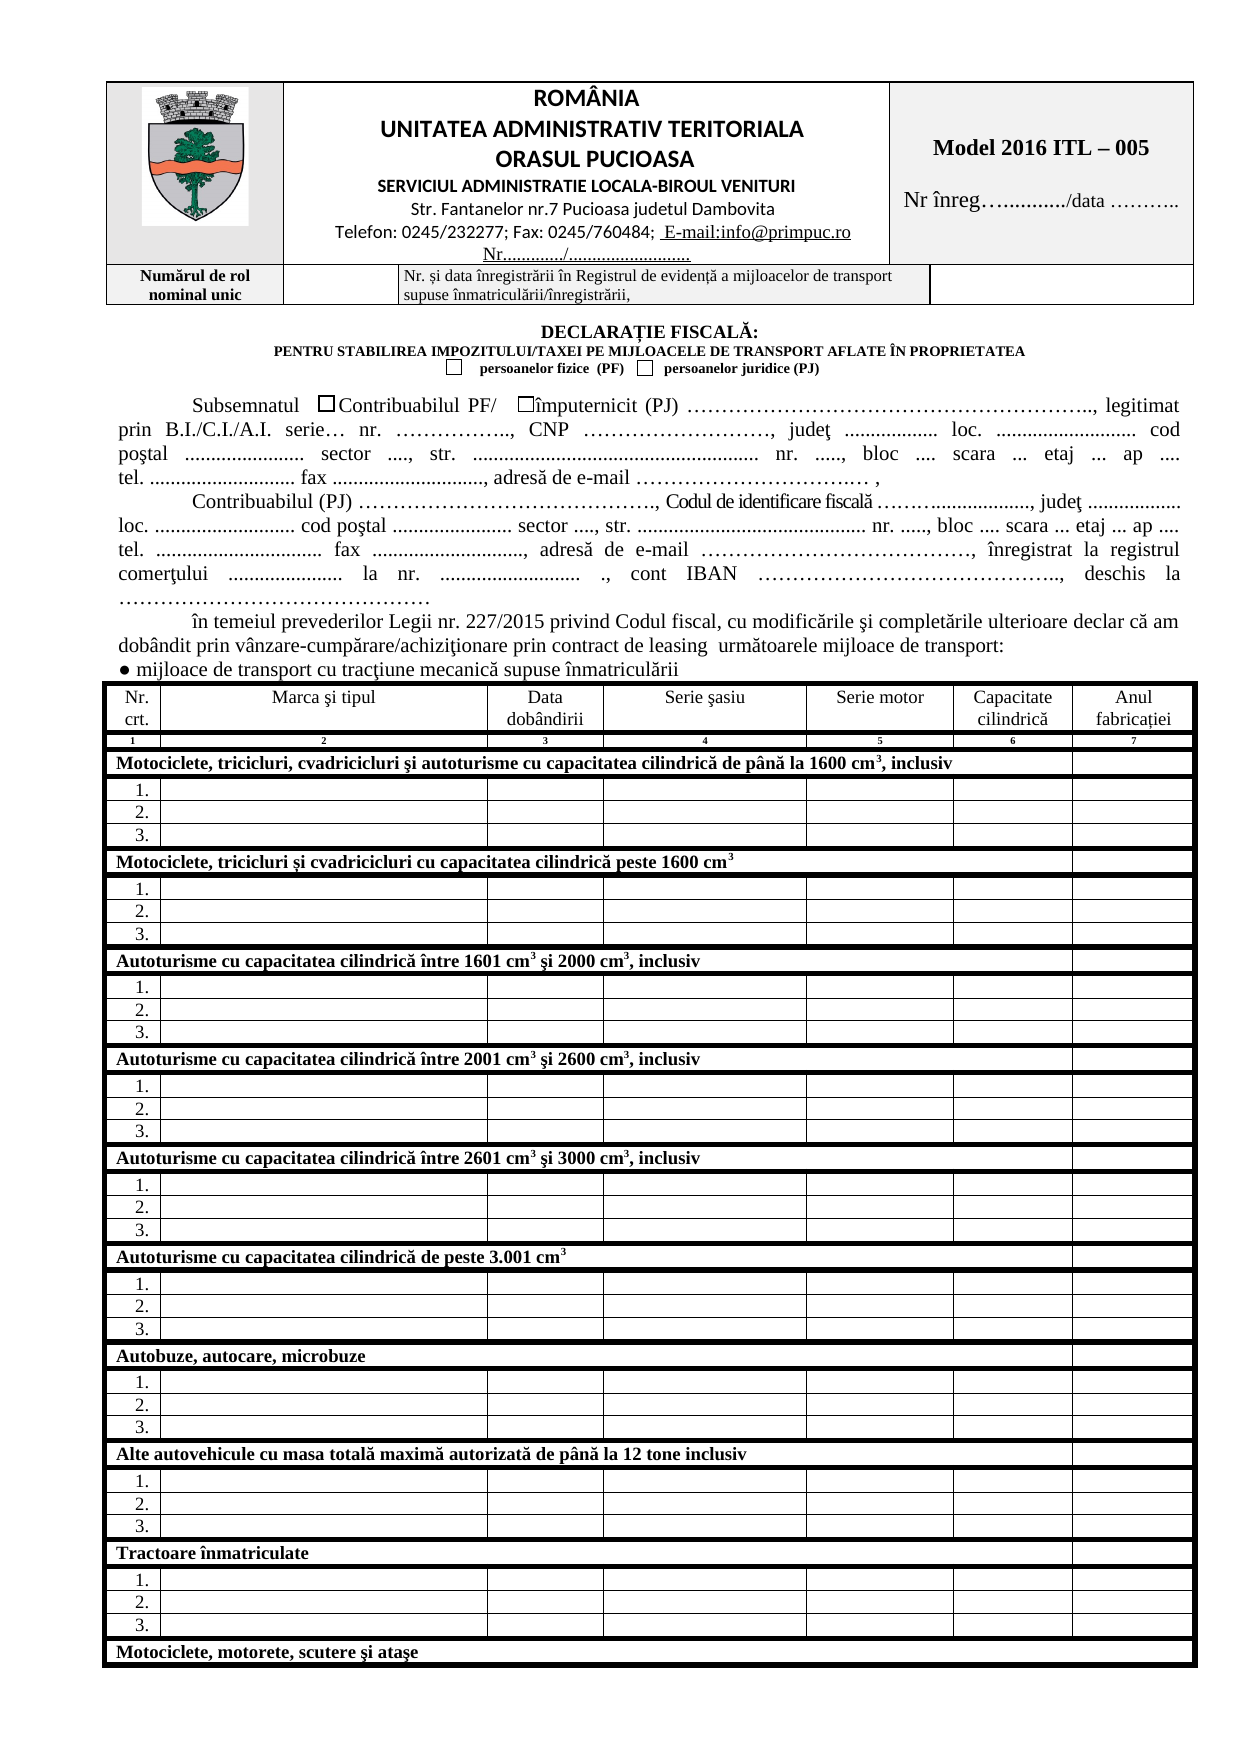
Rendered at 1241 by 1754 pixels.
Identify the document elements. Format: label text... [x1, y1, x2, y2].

table_cell [807, 1098, 953, 1119]
table_cell [161, 878, 487, 899]
table_cell [161, 1219, 487, 1241]
table_cell [488, 1470, 603, 1492]
table_cell [807, 923, 953, 944]
table_cell 3. [107, 1219, 160, 1241]
table_cell [488, 1416, 603, 1438]
table_cell 1. [107, 1174, 160, 1195]
table_cell [161, 1318, 487, 1339]
table_cell [161, 976, 487, 998]
table_cell [604, 1371, 806, 1393]
table_cell [161, 1614, 487, 1636]
table_cell [807, 1416, 953, 1438]
table_cell 1. [107, 779, 160, 800]
table_cell [954, 1318, 1072, 1339]
table_cell [954, 1021, 1072, 1043]
table_cell [807, 1196, 953, 1218]
table_cell 1. [107, 1569, 160, 1590]
table_cell [604, 824, 806, 846]
table_cell 1. [107, 1470, 160, 1492]
table_header Nr. crt. [107, 686, 160, 729]
table_cell [161, 923, 487, 944]
table_cell 1 [107, 735, 160, 747]
table_cell [604, 1098, 806, 1119]
table_cell [807, 900, 953, 922]
table_cell [488, 1318, 603, 1339]
picture [141, 87, 249, 226]
table_cell [161, 1098, 487, 1119]
table_cell [1073, 1098, 1192, 1119]
table_cell [488, 1120, 603, 1142]
table_cell [807, 1021, 953, 1043]
table_cell [488, 1098, 603, 1119]
table_cell DECLARAȚIE FISCALĂ: PENTRU STABILIREA IMPOZITULUI/TAXEI PE MIJLOACELE DE TRANSPORT AFLATE ÎN PROPRIETATEA persoanelor fizice (PF) persoanelor juridice (PJ) [106, 305, 1193, 381]
table_cell [954, 1273, 1072, 1294]
table_cell [284, 265, 398, 304]
table_cell [807, 1614, 953, 1636]
table_header Data dobândirii [488, 686, 603, 729]
table_cell [807, 878, 953, 899]
table_cell [1073, 878, 1192, 899]
table_cell [161, 1075, 487, 1097]
table_cell [931, 265, 1193, 304]
table_cell [604, 900, 806, 922]
table_cell [954, 1098, 1072, 1119]
table_cell [954, 779, 1072, 800]
table_cell [954, 1196, 1072, 1218]
table_cell [954, 1493, 1072, 1514]
table_cell 3. [107, 1614, 160, 1636]
table_cell 2. [107, 1196, 160, 1218]
table_cell [1073, 999, 1192, 1020]
table_cell [807, 1371, 953, 1393]
table_cell [954, 801, 1072, 823]
table_cell [1073, 976, 1192, 998]
table_cell [954, 900, 1072, 922]
table_cell [1073, 752, 1192, 773]
table_cell [161, 1196, 487, 1218]
table_cell [488, 1273, 603, 1294]
table_cell [807, 779, 953, 800]
table_cell [604, 1318, 806, 1339]
table_cell [807, 1219, 953, 1241]
table_cell [161, 779, 487, 800]
table_cell [161, 801, 487, 823]
table_cell [954, 1295, 1072, 1317]
table_cell [1073, 1591, 1192, 1613]
table_cell [1073, 1493, 1192, 1514]
table_cell [488, 1614, 603, 1636]
table_cell [604, 1120, 806, 1142]
table_cell [604, 1591, 806, 1613]
table_cell [161, 1371, 487, 1393]
table_cell [1073, 1614, 1192, 1636]
table_cell [807, 999, 953, 1020]
table_cell 3. [107, 1318, 160, 1339]
table_cell [488, 1174, 603, 1195]
table_cell [604, 999, 806, 1020]
table_cell [807, 1075, 953, 1097]
table_cell [488, 878, 603, 899]
table_cell Alte autovehicule cu masa totală maximă autorizată de până la 12 tone inclusiv [107, 1443, 1072, 1465]
table_cell [1073, 1273, 1192, 1294]
table_cell [807, 824, 953, 846]
table_cell [488, 1295, 603, 1317]
table_cell [161, 1394, 487, 1415]
table_cell [488, 1075, 603, 1097]
table_cell [1073, 779, 1192, 800]
table_cell 7 [1073, 735, 1192, 747]
table_cell [161, 1174, 487, 1195]
table_cell [488, 1515, 603, 1537]
table_cell [604, 1075, 806, 1097]
table_cell [488, 1371, 603, 1393]
table_cell [604, 1219, 806, 1241]
table_cell [1073, 1569, 1192, 1590]
table_cell [807, 1569, 953, 1590]
table_cell Autoturisme cu capacitatea cilindrică de peste 3.001 cm3 [107, 1246, 1072, 1267]
table_cell 2. [107, 801, 160, 823]
table_header Serie şasiu [604, 686, 806, 729]
table_cell [604, 779, 806, 800]
table_cell Autoturisme cu capacitatea cilindrică între 2001 cm3 şi 2600 cm3, inclusiv [107, 1048, 1072, 1070]
table_cell [161, 1515, 487, 1537]
table_cell Autoturisme cu capacitatea cilindrică între 2601 cm3 şi 3000 cm3, inclusiv [107, 1147, 1072, 1168]
table_header Capacitate cilindrică [954, 686, 1072, 729]
table_cell [1073, 950, 1192, 971]
table_cell [807, 1394, 953, 1415]
table_cell 2 [161, 735, 487, 747]
table_header Anul fabricației [1073, 686, 1192, 729]
table_cell [807, 1493, 953, 1514]
table_cell [1073, 1295, 1192, 1317]
table_cell [1073, 1345, 1192, 1366]
table_cell [488, 1219, 603, 1241]
table_cell [161, 1021, 487, 1043]
table_cell [954, 1614, 1072, 1636]
table_cell 3. [107, 923, 160, 944]
table_cell Motociclete, motorete, scutere şi ataşe [107, 1641, 1192, 1662]
table_cell [488, 976, 603, 998]
table_cell Motociclete, tricicluri și cvadricicluri cu capacitatea cilindrică peste 1600 cm3 [107, 851, 1072, 872]
table_header [107, 83, 283, 264]
table_cell [161, 1416, 487, 1438]
table_cell [954, 1174, 1072, 1195]
table_cell [161, 1569, 487, 1590]
text în temeiul prevederilor Legii nr. 227/2015 privind Codul fiscal, cu modificările şi completările ulterioare declar că am dobândit prin vânzare-cumpărare/achiziţionare prin contract de leasing următoarele mijloace de transport: [118, 609, 1181, 657]
table_cell [604, 1470, 806, 1492]
table_cell [604, 923, 806, 944]
table_cell Tractoare înmatriculate [107, 1542, 1072, 1563]
table_cell 2. [107, 1295, 160, 1317]
table_cell [807, 1591, 953, 1613]
table_cell [488, 1493, 603, 1514]
table_cell [161, 824, 487, 846]
table_cell [954, 976, 1072, 998]
table_cell [1073, 900, 1192, 922]
table_cell Autobuze, autocare, microbuze [107, 1345, 1072, 1366]
table_cell [954, 878, 1072, 899]
table_cell [807, 976, 953, 998]
table_cell [1073, 1318, 1192, 1339]
table_cell [488, 1569, 603, 1590]
table_cell [1073, 1443, 1192, 1465]
table_cell [954, 1371, 1072, 1393]
table_cell [604, 878, 806, 899]
table_cell [604, 1493, 806, 1514]
table_cell Numărul de rol nominal unic [107, 265, 283, 304]
table_cell 5 [807, 735, 953, 747]
table_cell 2. [107, 1394, 160, 1415]
table_cell Nr. și data înregistrării în Registrul de evidență a mijloacelor de transport supuse înmatriculării/înregistrării, [399, 265, 929, 304]
table_cell [604, 976, 806, 998]
table_cell 2. [107, 1591, 160, 1613]
table_cell [488, 1591, 603, 1613]
table_cell 2. [107, 1098, 160, 1119]
table_cell [954, 923, 1072, 944]
table_cell [954, 1219, 1072, 1241]
table_header Model 2016 ITL – 005 Nr înreg….........../data ……….. [890, 83, 1193, 264]
table_header Marca şi tipul [161, 686, 487, 729]
table_cell [161, 1591, 487, 1613]
table_cell [954, 1569, 1072, 1590]
table_header ROMÂNIA UNITATEA ADMINISTRATIV TERITORIALA ORASUL PUCIOASA SERVICIUL ADMINISTRATIE LOCALA-BIROUL VENITURI Str. Fantanelor nr.7 Pucioasa judetul Dambovita Telefon: 0245/232277; Fax: 0245/760484; E-mail:info@primpuc.ro Nr............./.......................... [284, 83, 889, 264]
table_cell [488, 900, 603, 922]
table_cell [807, 1273, 953, 1294]
table_cell [604, 1394, 806, 1415]
table_header Serie motor [807, 686, 953, 729]
table_cell [488, 1394, 603, 1415]
table_cell 3. [107, 1515, 160, 1537]
table_cell [604, 1021, 806, 1043]
table_cell [954, 1515, 1072, 1537]
table_cell [488, 824, 603, 846]
table_cell [161, 1493, 487, 1514]
table_cell [1073, 1394, 1192, 1415]
table_cell [1073, 1542, 1192, 1563]
table_cell [1073, 1147, 1192, 1168]
table_cell [1073, 923, 1192, 944]
text Contribuabilul (PJ) ……………………………………., Codul de identificare fiscală ……….................., judeţ .................. loc. ........................... cod poştal ....................... sector ...., str. ............................................ nr. ....., bloc .... scara ... etaj ... ap .... tel. ................................ fax ............................., adresă de e-mail …………………………………, înregistrat la registrul comerţului ...................... la nr. ........................... ., cont IBAN …………………………………….., deschis la ……………………………………… [118, 489, 1181, 609]
table_cell [807, 1295, 953, 1317]
table_cell [604, 1614, 806, 1636]
table_cell [1073, 1470, 1192, 1492]
table_cell [488, 999, 603, 1020]
table_cell [1073, 1515, 1192, 1537]
table_cell [807, 1470, 953, 1492]
table_cell [161, 900, 487, 922]
table_cell [604, 1416, 806, 1438]
table_cell 1. [107, 1371, 160, 1393]
table_cell [604, 1273, 806, 1294]
table_cell 3. [107, 1416, 160, 1438]
table_cell [161, 1273, 487, 1294]
table_cell [604, 1295, 806, 1317]
table_cell [807, 1515, 953, 1537]
table_cell [604, 1515, 806, 1537]
table_cell [1073, 1021, 1192, 1043]
table_cell [954, 824, 1072, 846]
table_cell [604, 1569, 806, 1590]
table_cell [604, 1196, 806, 1218]
table_cell [807, 1174, 953, 1195]
table_cell [1073, 1174, 1192, 1195]
table_cell [954, 1394, 1072, 1415]
table_cell 1. [107, 1273, 160, 1294]
table_cell 3 [488, 735, 603, 747]
table_cell 2. [107, 999, 160, 1020]
table_cell Autoturisme cu capacitatea cilindrică între 1601 cm3 şi 2000 cm3, inclusiv [107, 950, 1072, 971]
table_cell [954, 1120, 1072, 1142]
table_cell 3. [107, 1120, 160, 1142]
table_cell [604, 801, 806, 823]
table_cell 1. [107, 878, 160, 899]
table_cell [488, 923, 603, 944]
table_cell [954, 999, 1072, 1020]
table_cell 6 [954, 735, 1072, 747]
table_cell [807, 801, 953, 823]
table_cell [161, 1295, 487, 1317]
table_cell [488, 779, 603, 800]
table_cell [954, 1416, 1072, 1438]
table_cell [954, 1075, 1072, 1097]
table_cell [161, 999, 487, 1020]
table_cell 1. [107, 976, 160, 998]
table_cell [954, 1470, 1072, 1492]
table_cell [807, 1120, 953, 1142]
table_cell 3. [107, 824, 160, 846]
table_cell [604, 1174, 806, 1195]
table_cell 2. [107, 900, 160, 922]
table_cell 1. [107, 1075, 160, 1097]
table_cell 4 [604, 735, 806, 747]
table_cell [1073, 1120, 1192, 1142]
table_cell 2. [107, 1493, 160, 1514]
table_cell [1073, 1196, 1192, 1218]
table_cell [1073, 1048, 1192, 1070]
text ● mijloace de transport cu tracţiune mecanică supuse înmatriculării [118, 657, 1181, 681]
table_cell [1073, 824, 1192, 846]
table_cell [161, 1470, 487, 1492]
table_cell [1073, 801, 1192, 823]
table_cell Motociclete, tricicluri, cvadricicluri şi autoturisme cu capacitatea cilindrică de până la 1600 cm3, inclusiv [107, 752, 1072, 773]
table_cell [1073, 1371, 1192, 1393]
table_cell [1073, 1246, 1192, 1267]
table_cell [1073, 1219, 1192, 1241]
table_cell [954, 1591, 1072, 1613]
table_cell [1073, 1416, 1192, 1438]
table_cell 3. [107, 1021, 160, 1043]
text Subsemnatul Contribuabilul PF/ împuternicit (PJ) ………………………………………………….., legitimat prin B.I./C.I./A.I. serie… nr. …………….., CNP ………………………, judeţ .................. loc. ........................... cod poştal ....................... sector ...., str. ....................................................... nr. ....., bloc .... scara ... etaj ... ap .... tel. ............................ fax ............................., adresă de e-mail ………………………….… , [118, 392, 1181, 489]
table_cell [488, 1196, 603, 1218]
table_cell [1073, 851, 1192, 872]
table_cell [1073, 1075, 1192, 1097]
table_cell [161, 1120, 487, 1142]
table_cell [807, 1318, 953, 1339]
table_cell [488, 1021, 603, 1043]
table_cell [488, 801, 603, 823]
